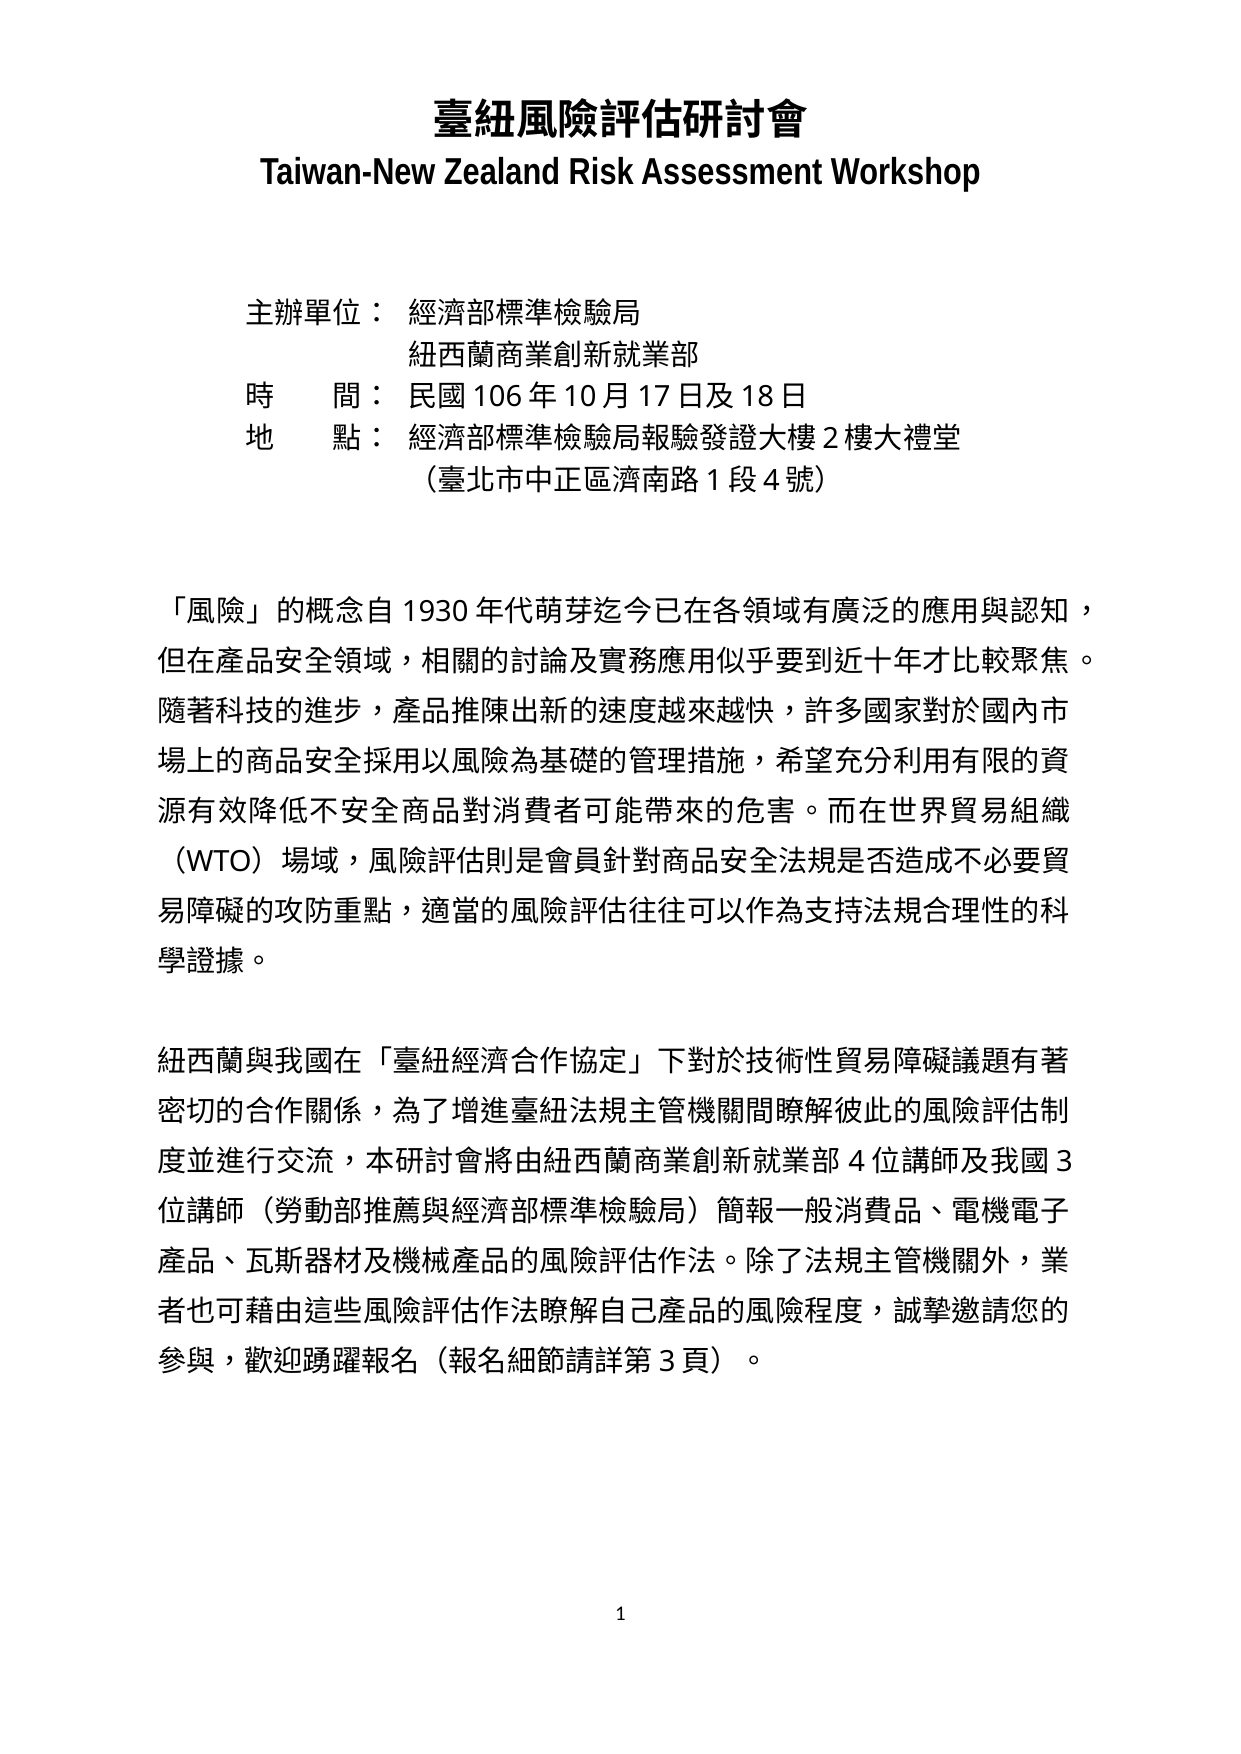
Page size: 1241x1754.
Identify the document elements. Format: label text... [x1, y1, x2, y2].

text 紐西蘭與我國在「臺紐經濟合作協定」下對於技術性貿易障礙議題有著密切的合作關係，為了增進臺紐法規主管機關間瞭解彼此的風險評估制度並進行交流，本研討會將由紐西蘭商業創新就業部4位講師及我國3位講師（勞動部推薦與經濟部標準檢驗局）簡報一般消費品、電機電子產品、瓦斯器材及機械產品的風險評估作法。除了法規主管機關外，業者也可藉由這些風險評估作法瞭解自己產品的風險程度，誠摯邀請您的參與，歡迎踴躍報名（報名細節請詳第3頁）。 [157, 1032, 1072, 1382]
text Taiwan-New Zealand Risk Assessment Workshop [112, 144, 1128, 194]
text 時 間： 民國106年10月17日及18日 [245, 373, 1128, 415]
text 「風險」的概念自1930年代萌芽迄今已在各領域有廣泛的應用與認知，但在產品安全領域，相關的討論及實務應用似乎要到近十年才比較聚焦。隨著科技的進步，產品推陳出新的速度越來越快，許多國家對於國內市場上的商品安全採用以風險為基礎的管理措施，希望充分利用有限的資源有效降低不安全商品對消費者可能帶來的危害。而在世界貿易組織（WTO）場域，風險評估則是會員針對商品安全法規是否造成不必要貿易障礙的攻防重點，適當的風險評估往往可以作為支持法規合理性的科學證據。 [157, 582, 1072, 982]
text 臺紐風險評估研討會 [112, 94, 1128, 144]
text 主辦單位： 經濟部標準檢驗局 [245, 290, 1128, 332]
text （臺北市中正區濟南路1段4號） [245, 457, 1128, 498]
text 地 點： 經濟部標準檢驗局報驗發證大樓2樓大禮堂 [245, 415, 1128, 457]
text 紐西蘭商業創新就業部 [245, 332, 1128, 373]
